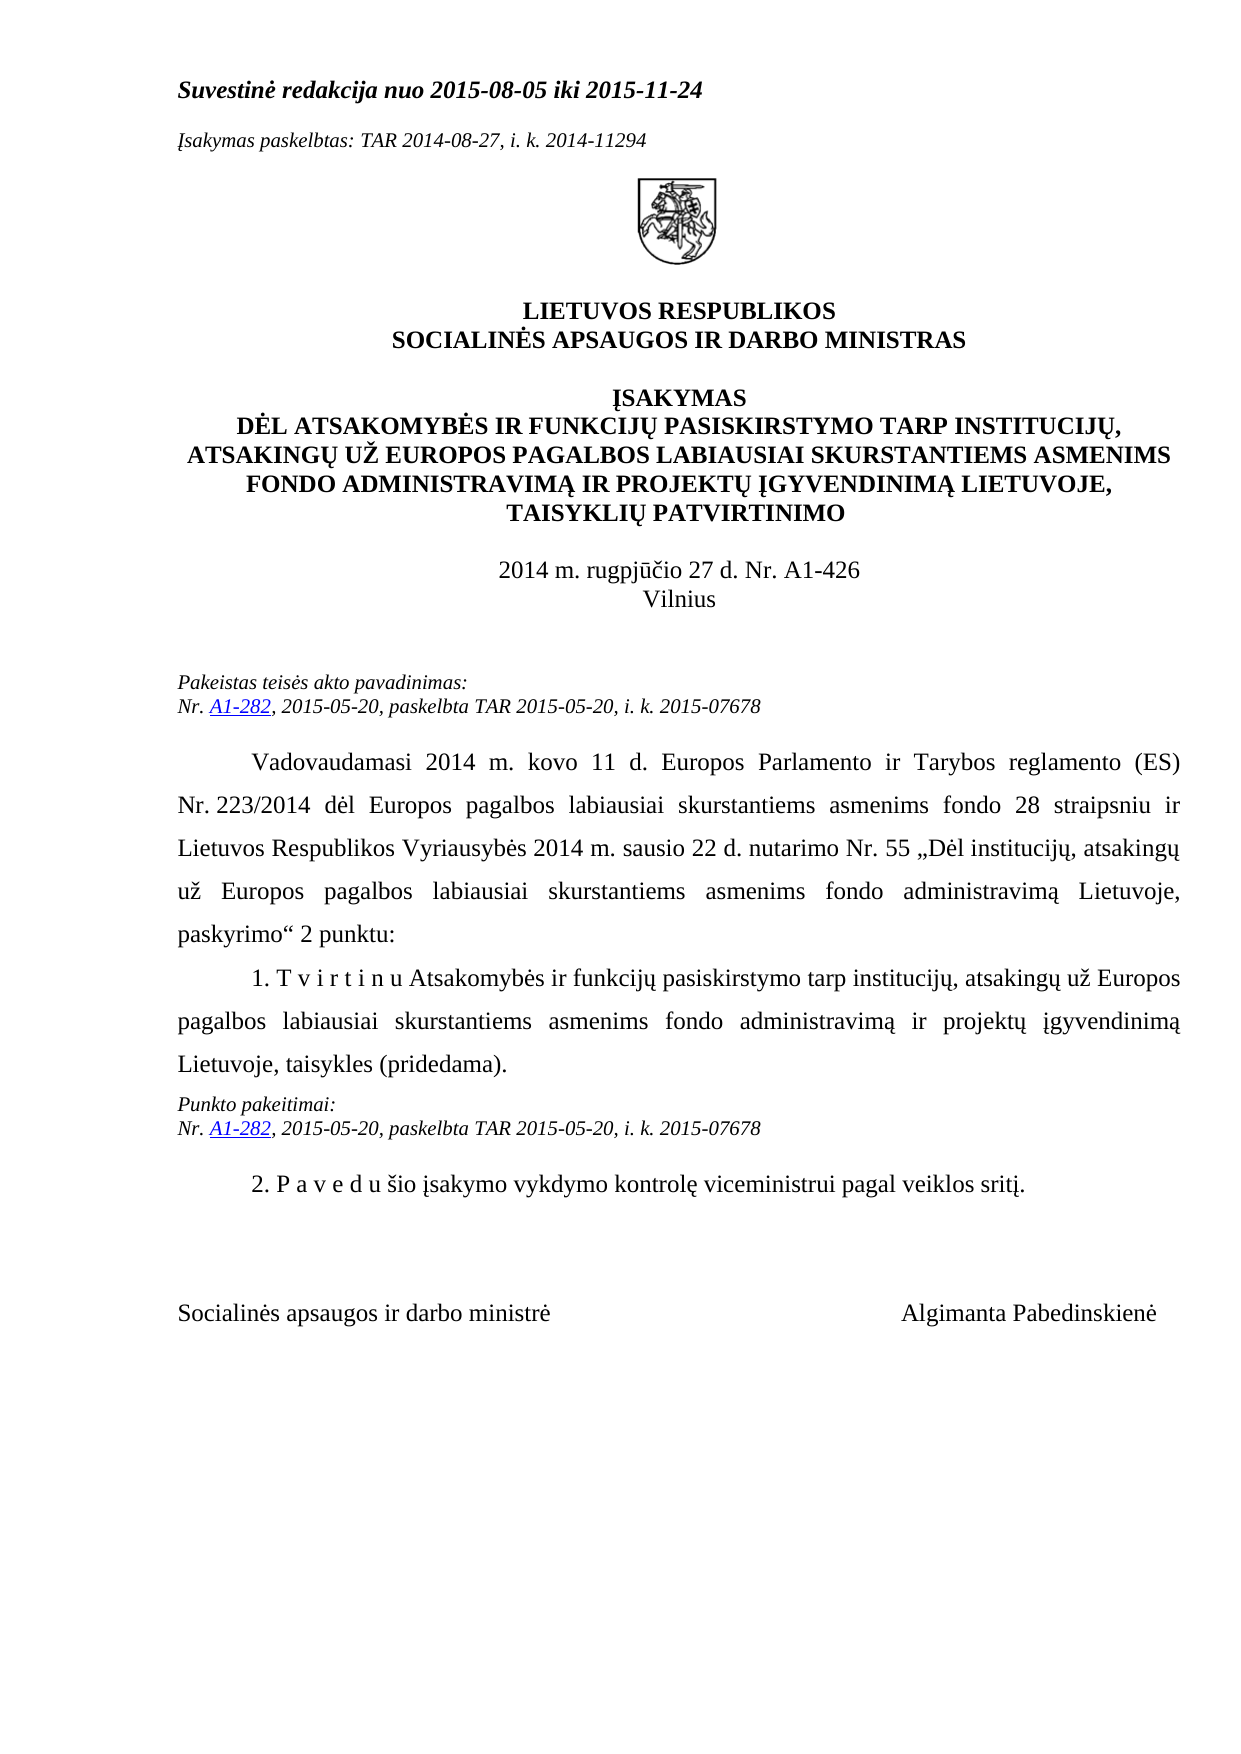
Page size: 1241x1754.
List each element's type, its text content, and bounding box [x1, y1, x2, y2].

text 2014 m. rugpjūčio 27 d. Nr. A1-426 [177, 555, 1181, 584]
text Punkto pakeitimai: [177, 1092, 1181, 1116]
text Įsakymas paskelbtas: TAR 2014-08-27, i. k. 2014-11294 [177, 128, 1181, 152]
text LIETUVOS RESPUBLIKOS [177, 296, 1181, 325]
text SOCIALINĖS APSAUGOS IR DARBO MINISTRAS [177, 325, 1181, 354]
text Socialinės apsaugos ir darbo ministrė Algimanta Pabedinskienė [177, 1298, 1181, 1327]
text 1. T v i r t i n u Atsakomybės ir funkcijų pasiskirstymo tarp institucijų, atsakingų už Europos pagalbos labiausiai skurstantiems asmenims fondo administravimą ir projektų įgyvendinimą Lietuvoje, taisykles (pridedama). [177, 963, 1181, 1078]
text Vadovaudamasi 2014 m. kovo 11 d. Europos Parlamento ir Tarybos reglamento (ES) Nr. 223/2014 dėl Europos pagalbos labiausiai skurstantiems asmenims fondo 28 straipsniu ir Lietuvos Respublikos Vyriausybės 2014 m. sausio 22 d. nutarimo Nr. 55 „Dėl institucijų, atsakingų už Europos pagalbos labiausiai skurstantiems asmenims fondo administravimą Lietuvoje, paskyrimo“ 2 punktu: [177, 747, 1181, 948]
text Suvestinė redakcija nuo 2015-08-05 iki 2015-11-24 [177, 75, 1181, 104]
text Vilnius [177, 584, 1181, 613]
text Pakeistas teisės akto pavadinimas: [177, 670, 1181, 694]
text 2. P a v e d u šio įsakymo vykdymo kontrolę viceministrui pagal veiklos sritį. [177, 1169, 1181, 1198]
text Nr. A1-282, 2015-05-20, paskelbta TAR 2015-05-20, i. k. 2015-07678 [177, 1116, 1181, 1140]
text DĖL ATSAKOMYBĖS IR FUNKCIJŲ PASISKIRSTYMO TARP INSTITUCIJŲ, ATSAKINGŲ UŽ EUROPOS PAGALBOS LABIAUSIAI SKURSTANTIEMS ASMENIMS FONDO ADMINISTRAVIMĄ IR PROJEKTŲ ĮGYVENDINIMĄ LIETUVOJE, TAISYKLIŲ PATVIRTINIMO [177, 411, 1181, 526]
text ĮSAKYMAS [177, 383, 1181, 411]
text Nr. A1-282, 2015-05-20, paskelbta TAR 2015-05-20, i. k. 2015-07678 [177, 694, 1181, 718]
